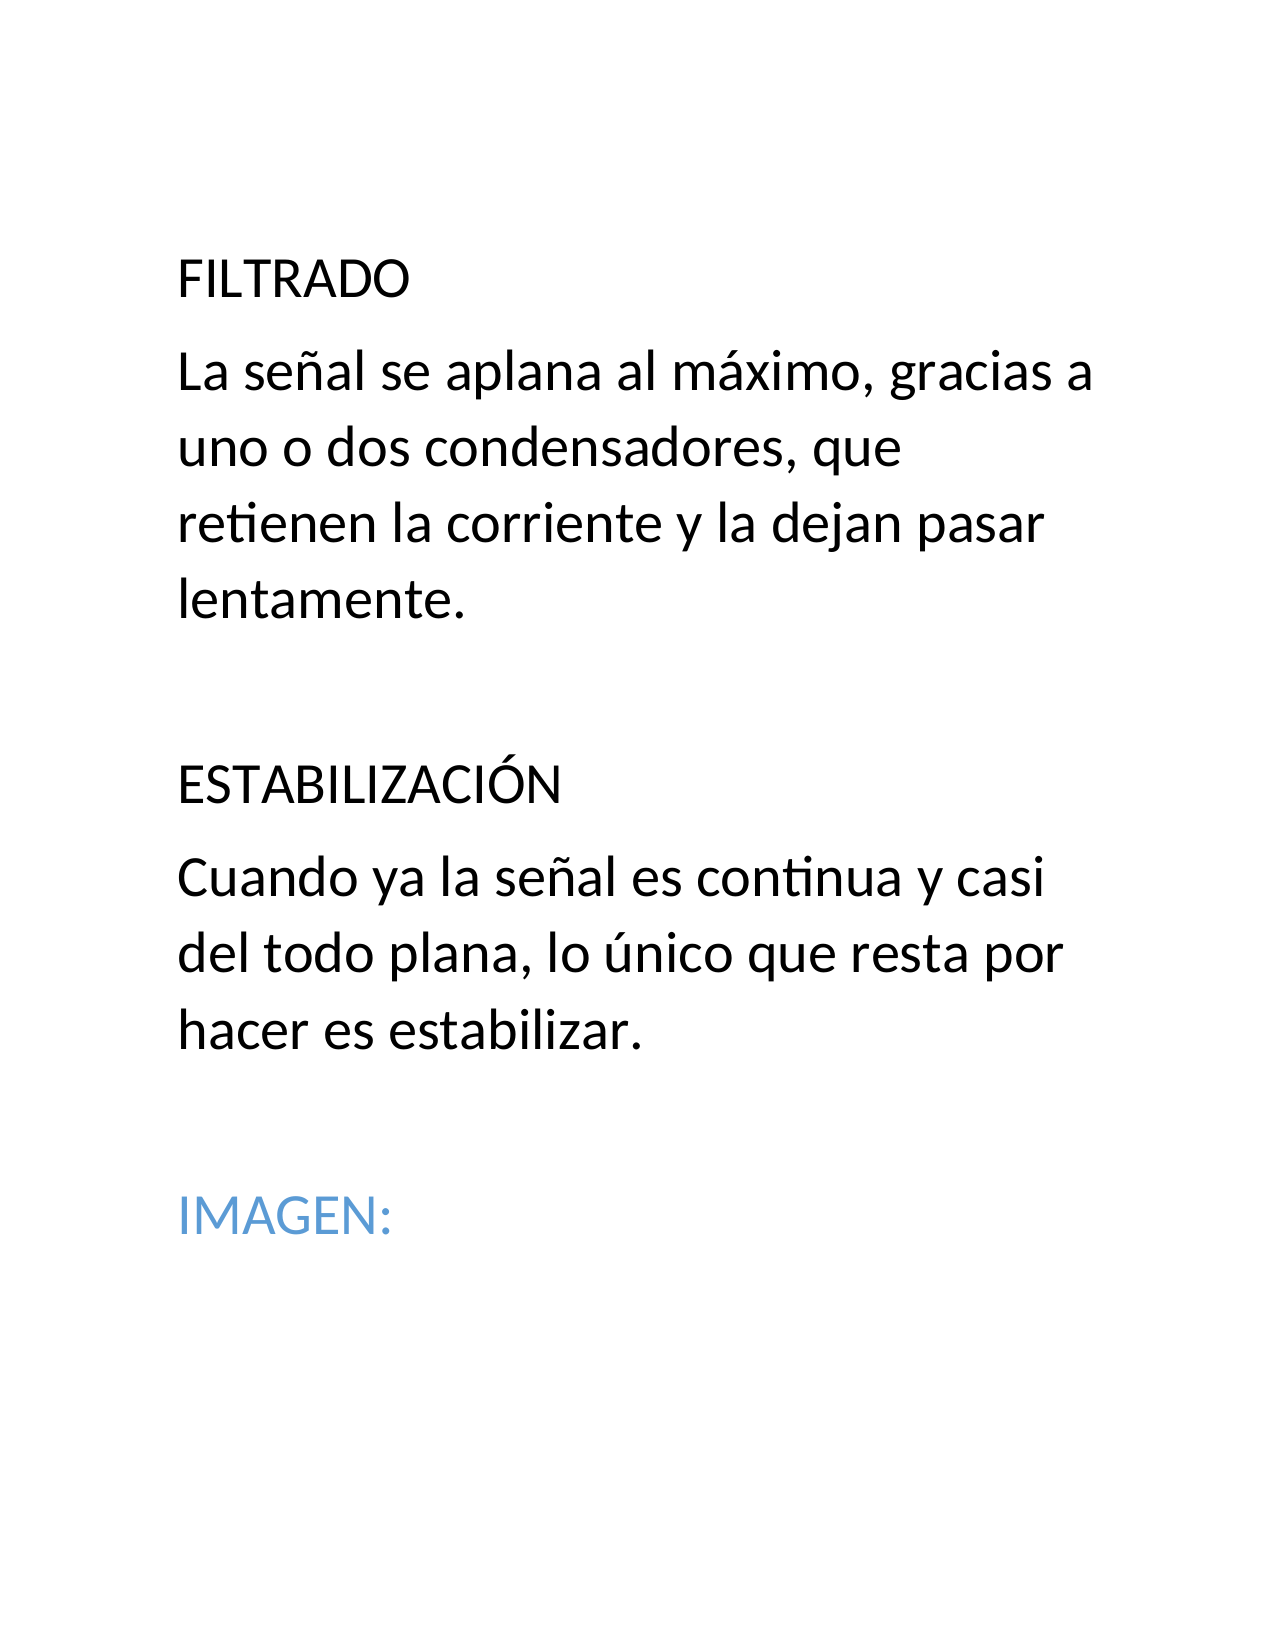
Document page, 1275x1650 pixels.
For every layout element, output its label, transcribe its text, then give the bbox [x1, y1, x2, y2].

text FILTRADO [177, 240, 1098, 312]
text ESTABILIZACIÓN [177, 747, 1098, 818]
text IMAGEN: [177, 1178, 1098, 1249]
text Cuando ya la señal es continua y casi del todo plana, lo único que resta por hacer es estabilizar. [177, 840, 1098, 1064]
text La señal se aplana al máximo, gracias a uno o dos condensadores, que retienen la corriente y la dejan pasar lentamente. [177, 333, 1098, 633]
